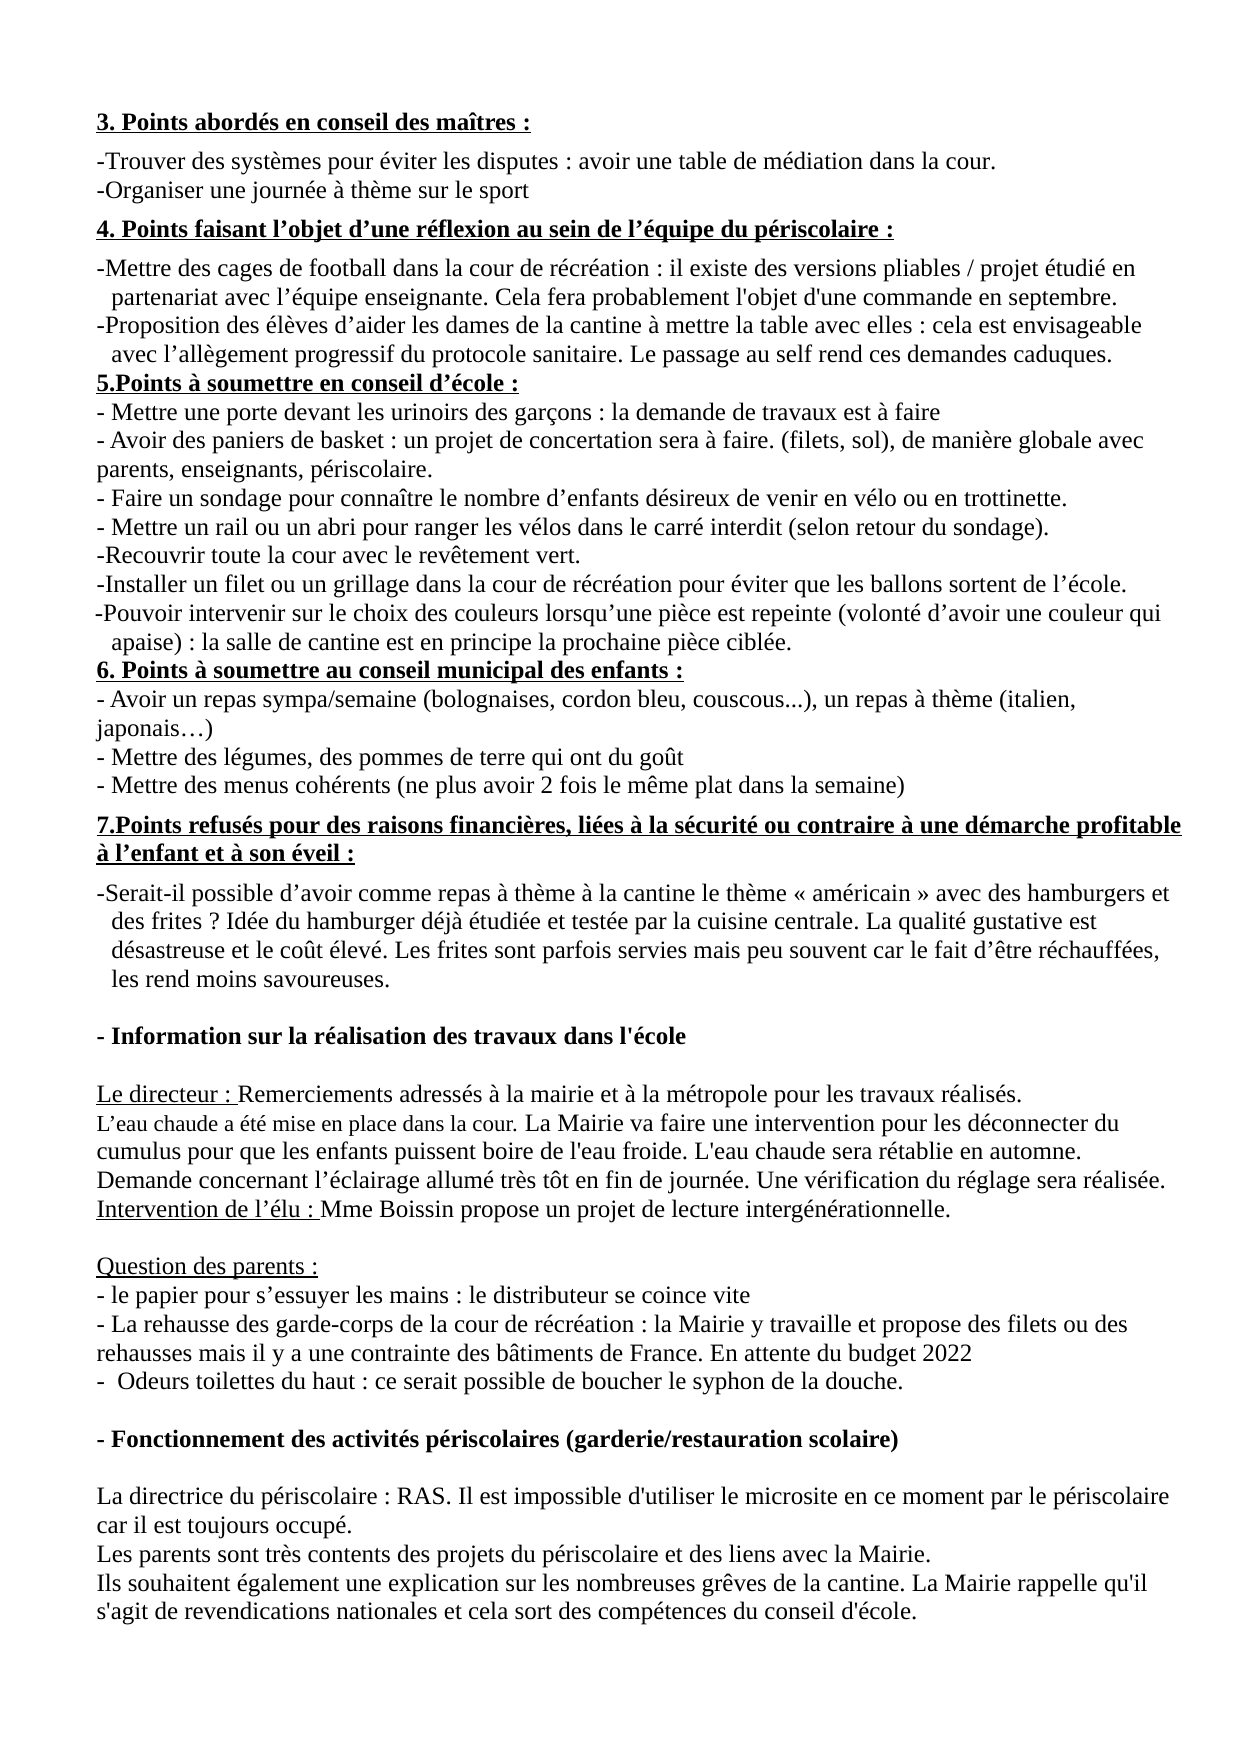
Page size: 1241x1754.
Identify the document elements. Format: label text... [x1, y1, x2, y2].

table_cell 3. Points abordés en conseil des maîtres : Trouver des systèmes pour éviter les disputes : avoir une table de médiation dans la cour. Organiser une journée à thème sur le sport 4. Points faisant l’objet d’une réflexion au sein de l’équipe du périscolaire : Mettre des cages de football dans la cour de récréation : il existe des versions pliables / projet étudié en partenariat avec l’équipe enseignante. Cela fera probablement l'objet d'une commande en septembre. Proposition des élèves d’aider les dames de la cantine à mettre la table avec elles : cela est envisageable avec l’allègement progressif du protocole sanitaire. Le passage au self rend ces demandes caduques. 5.Points à soumettre en conseil d’école : - Mettre une porte devant les urinoirs des garçons : la demande de travaux est à faire - Avoir des paniers de basket : un projet de concertation sera à faire. (filets, sol), de manière globale avec parents, enseignants, périscolaire. - Faire un sondage pour connaître le nombre d’enfants désireux de venir en vélo ou en trottinette. - Mettre un rail ou un abri pour ranger les vélos dans le carré interdit (selon retour du sondage). Recouvrir toute la cour avec le revêtement vert. Installer un filet ou un grillage dans la cour de récréation pour éviter que les ballons sortent de l’école. Pouvoir intervenir sur le choix des couleurs lorsqu’une pièce est repeinte (volonté d’avoir une couleur qui apaise) : la salle de cantine est en principe la prochaine pièce ciblée. 6. Points à soumettre au conseil municipal des enfants : - Avoir un repas sympa/semaine (bolognaises, cordon bleu, couscous...), un repas à thème (italien, japonais…) - Mettre des légumes, des pommes de terre qui ont du goût - Mettre des menus cohérents (ne plus avoir 2 fois le même plat dans la semaine) 7.Points refusés pour des raisons financières, liées à la sécurité ou contraire à une démarche profitable à l’enfant et à son éveil : Serait-il possible d’avoir comme repas à thème à la cantine le thème « américain » avec des hamburgers et des frites ? Idée du hamburger déjà étudiée et testée par la cuisine centrale. La qualité gustative est désastreuse et le coût élevé. Les frites sont parfois servies mais peu souvent car le fait d’être réchauffées, les rend moins savoureuses. - Information sur la réalisation des travaux dans l'école Le directeur : Remerciements adressés à la mairie et à la métropole pour les travaux réalisés. L’eau chaude a été mise en place dans la cour. La Mairie va faire une intervention pour les déconnecter du cumulus pour que les enfants puissent boire de l'eau froide. L'eau chaude sera rétablie en automne. Demande concernant l’éclairage allumé très tôt en fin de journée. Une vérification du réglage sera réalisée. Intervention de l’élu : Mme Boissin propose un projet de lecture intergénérationnelle. Question des parents : - le papier pour s’essuyer les mains : le distributeur se coince vite - La rehausse des garde-corps de la cour de récréation : la Mairie y travaille et propose des filets ou des rehausses mais il y a une contrainte des bâtiments de France. En attente du budget 2022 - Odeurs toilettes du haut : ce serait possible de boucher le syphon de la douche. - Fonctionnement des activités périscolaires (garderie/restauration scolaire) La directrice du périscolaire : RAS. Il est impossible d'utiliser le microsite en ce moment par le périscolaire car il est toujours occupé. Les parents sont très contents des projets du périscolaire et des liens avec la Mairie. Ils souhaitent également une explication sur les nombreuses grêves de la cantine. La Mairie rappelle qu'il s'agit de revendications nationales et cela sort des compétences du conseil d'école. [89, 89, 1191, 1662]
table_cell [70, 89, 89, 1662]
